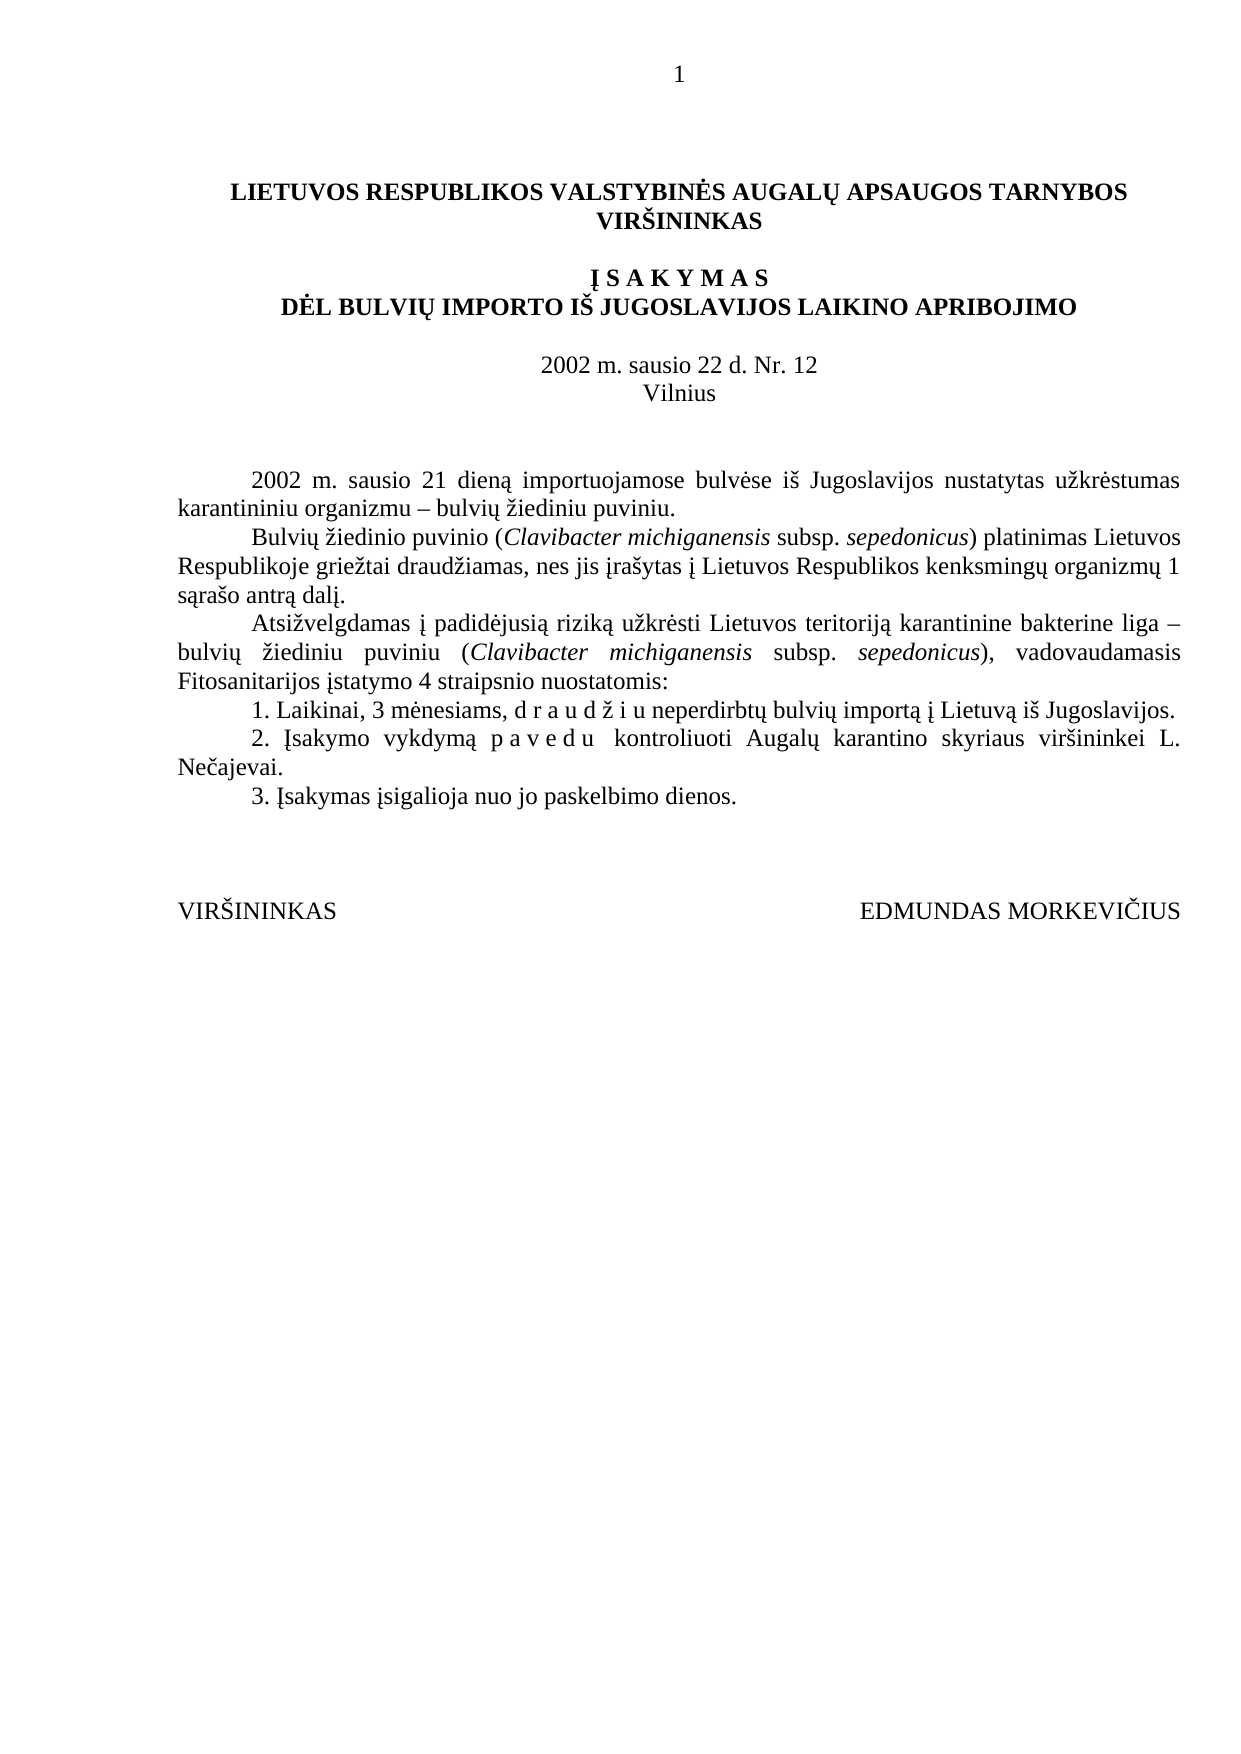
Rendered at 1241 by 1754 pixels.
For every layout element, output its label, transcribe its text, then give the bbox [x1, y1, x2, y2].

text 2. Įsakymo vykdymą pavedu kontroliuoti Augalų karantino skyriaus viršininkei L. Nečajevai. [177, 723, 1181, 781]
text 2002 m. sausio 22 d. Nr. 12 [177, 350, 1181, 378]
text 1. Laikinai, 3 mėnesiams, d r a u d ž i u neperdirbtų bulvių importą į Lietuvą iš Jugoslavijos. [177, 695, 1181, 723]
text Į S A K Y M A S [177, 263, 1181, 292]
text VIRŠININKAS EDMUNDAS MORKEVIČIUS [177, 896, 1181, 925]
text 3. Įsakymas įsigalioja nuo jo paskelbimo dienos. [177, 781, 1181, 810]
text Vilnius [177, 378, 1181, 407]
text Bulvių žiedinio puvinio (Clavibacter michiganensis subsp. sepedonicus) platinimas Lietuvos Respublikoje griežtai draudžiamas, nes jis įrašytas į Lietuvos Respublikos kenksmingų organizmų 1 sąrašo antrą dalį. [177, 522, 1181, 608]
text 2002 m. sausio 21 dieną importuojamose bulvėse iš Jugoslavijos nustatytas užkrėstumas karantininiu organizmu – bulvių žiediniu puviniu. [177, 465, 1181, 522]
text LIETUVOS RESPUBLIKOS VALSTYBINĖS AUGALŲ APSAUGOS TARNYBOS VIRŠININKAS [177, 177, 1181, 235]
text DĖL BULVIŲ IMPORTO IŠ JUGOSLAVIJOS LAIKINO APRIBOJIMO [177, 292, 1181, 321]
text Atsižvelgdamas į padidėjusią riziką užkrėsti Lietuvos teritoriją karantinine bakterine liga – bulvių žiediniu puviniu (Clavibacter michiganensis subsp. sepedonicus), vadovaudamasis Fitosanitarijos įstatymo 4 straipsnio nuostatomis: [177, 608, 1181, 695]
